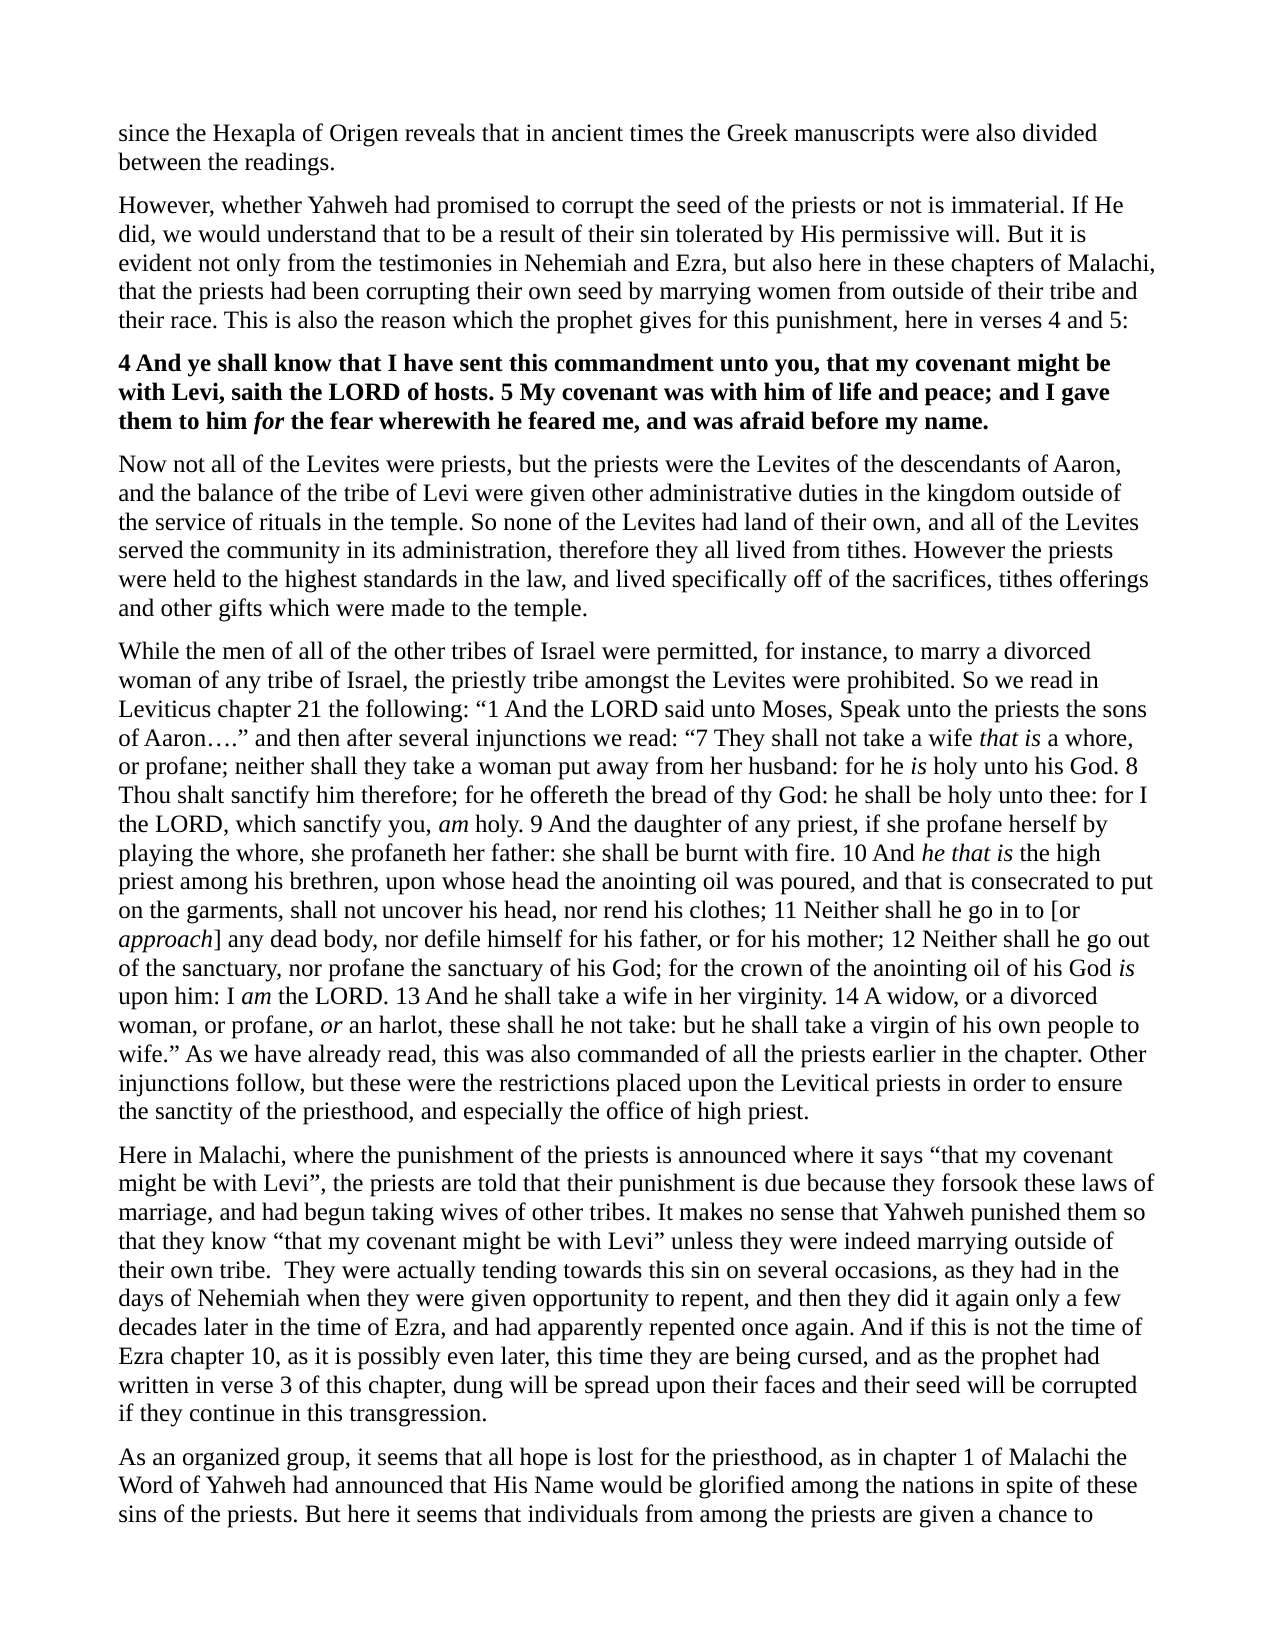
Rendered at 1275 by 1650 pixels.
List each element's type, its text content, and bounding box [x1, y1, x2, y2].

text since the Hexapla of Origen reveals that in ancient times the Greek manuscripts were also divided between the readings. [118, 118, 1157, 176]
text As an organized group, it seems that all hope is lost for the priesthood, as in chapter 1 of Malachi the Word of Yahweh had announced that His Name would be glorified among the nations in spite of these sins of the priests. But here it seems that individuals from among the priests are given a chance to [118, 1442, 1157, 1528]
text Here in Malachi, where the punishment of the priests is announced where it says “that my covenant might be with Levi”, the priests are told that their punishment is due because they forsook these laws of marriage, and had begun taking wives of other tribes. It makes no sense that Yahweh punished them so that they know “that my covenant might be with Levi” unless they were indeed marrying outside of their own tribe. They were actually tending towards this sin on several occasions, as they had in the days of Nehemiah when they were given opportunity to repent, and then they did it again only a few decades later in the time of Ezra, and had apparently repented once again. And if this is not the time of Ezra chapter 10, as it is possibly even later, this time they are being cursed, and as the prophet had written in verse 3 of this chapter, dung will be spread upon their faces and their seed will be corrupted if they continue in this transgression. [118, 1140, 1157, 1427]
text Now not all of the Levites were priests, but the priests were the Levites of the descendants of Aaron, and the balance of the tribe of Levi were given other administrative duties in the kingdom outside of the service of rituals in the temple. So none of the Levites had land of their own, and all of the Levites served the community in its administration, therefore they all lived from tithes. However the priests were held to the highest standards in the law, and lived specifically off of the sacrifices, tithes offerings and other gifts which were made to the temple. [118, 449, 1157, 622]
text While the men of all of the other tribes of Israel were permitted, for instance, to marry a divorced woman of any tribe of Israel, the priestly tribe amongst the Levites were prohibited. So we read in Leviticus chapter 21 the following: “1 And the LORD said unto Moses, Speak unto the priests the sons of Aaron….” and then after several injunctions we read: “7 They shall not take a wife that is a whore, or profane; neither shall they take a woman put away from her husband: for he is holy unto his God. 8 Thou shalt sanctify him therefore; for he offereth the bread of thy God: he shall be holy unto thee: for I the LORD, which sanctify you, am holy. 9 And the daughter of any priest, if she profane herself by playing the whore, she profaneth her father: she shall be burnt with fire. 10 And he that is the high priest among his brethren, upon whose head the anointing oil was poured, and that is consecrated to put on the garments, shall not uncover his head, nor rend his clothes; 11 Neither shall he go in to [or approach] any dead body, nor defile himself for his father, or for his mother; 12 Neither shall he go out of the sanctuary, nor profane the sanctuary of his God; for the crown of the anointing oil of his God is upon him: I am the LORD. 13 And he shall take a wife in her virginity. 14 A widow, or a divorced woman, or profane, or an harlot, these shall he not take: but he shall take a virgin of his own people to wife.” As we have already read, this was also commanded of all the priests earlier in the chapter. Other injunctions follow, but these were the restrictions placed upon the Levitical priests in order to ensure the sanctity of the priesthood, and especially the office of high priest. [118, 636, 1157, 1125]
text However, whether Yahweh had promised to corrupt the seed of the priests or not is immaterial. If He did, we would understand that to be a result of their sin tolerated by His permissive will. But it is evident not only from the testimonies in Nehemiah and Ezra, but also here in these chapters of Malachi, that the priests had been corrupting their own seed by marrying women from outside of their tribe and their race. This is also the reason which the prophet gives for this punishment, here in verses 4 and 5: [118, 190, 1157, 334]
text 4 And ye shall know that I have sent this commandment unto you, that my covenant might be with Levi, saith the LORD of hosts. 5 My covenant was with him of life and peace; and I gave them to him for the fear wherewith he feared me, and was afraid before my name. [118, 348, 1157, 435]
